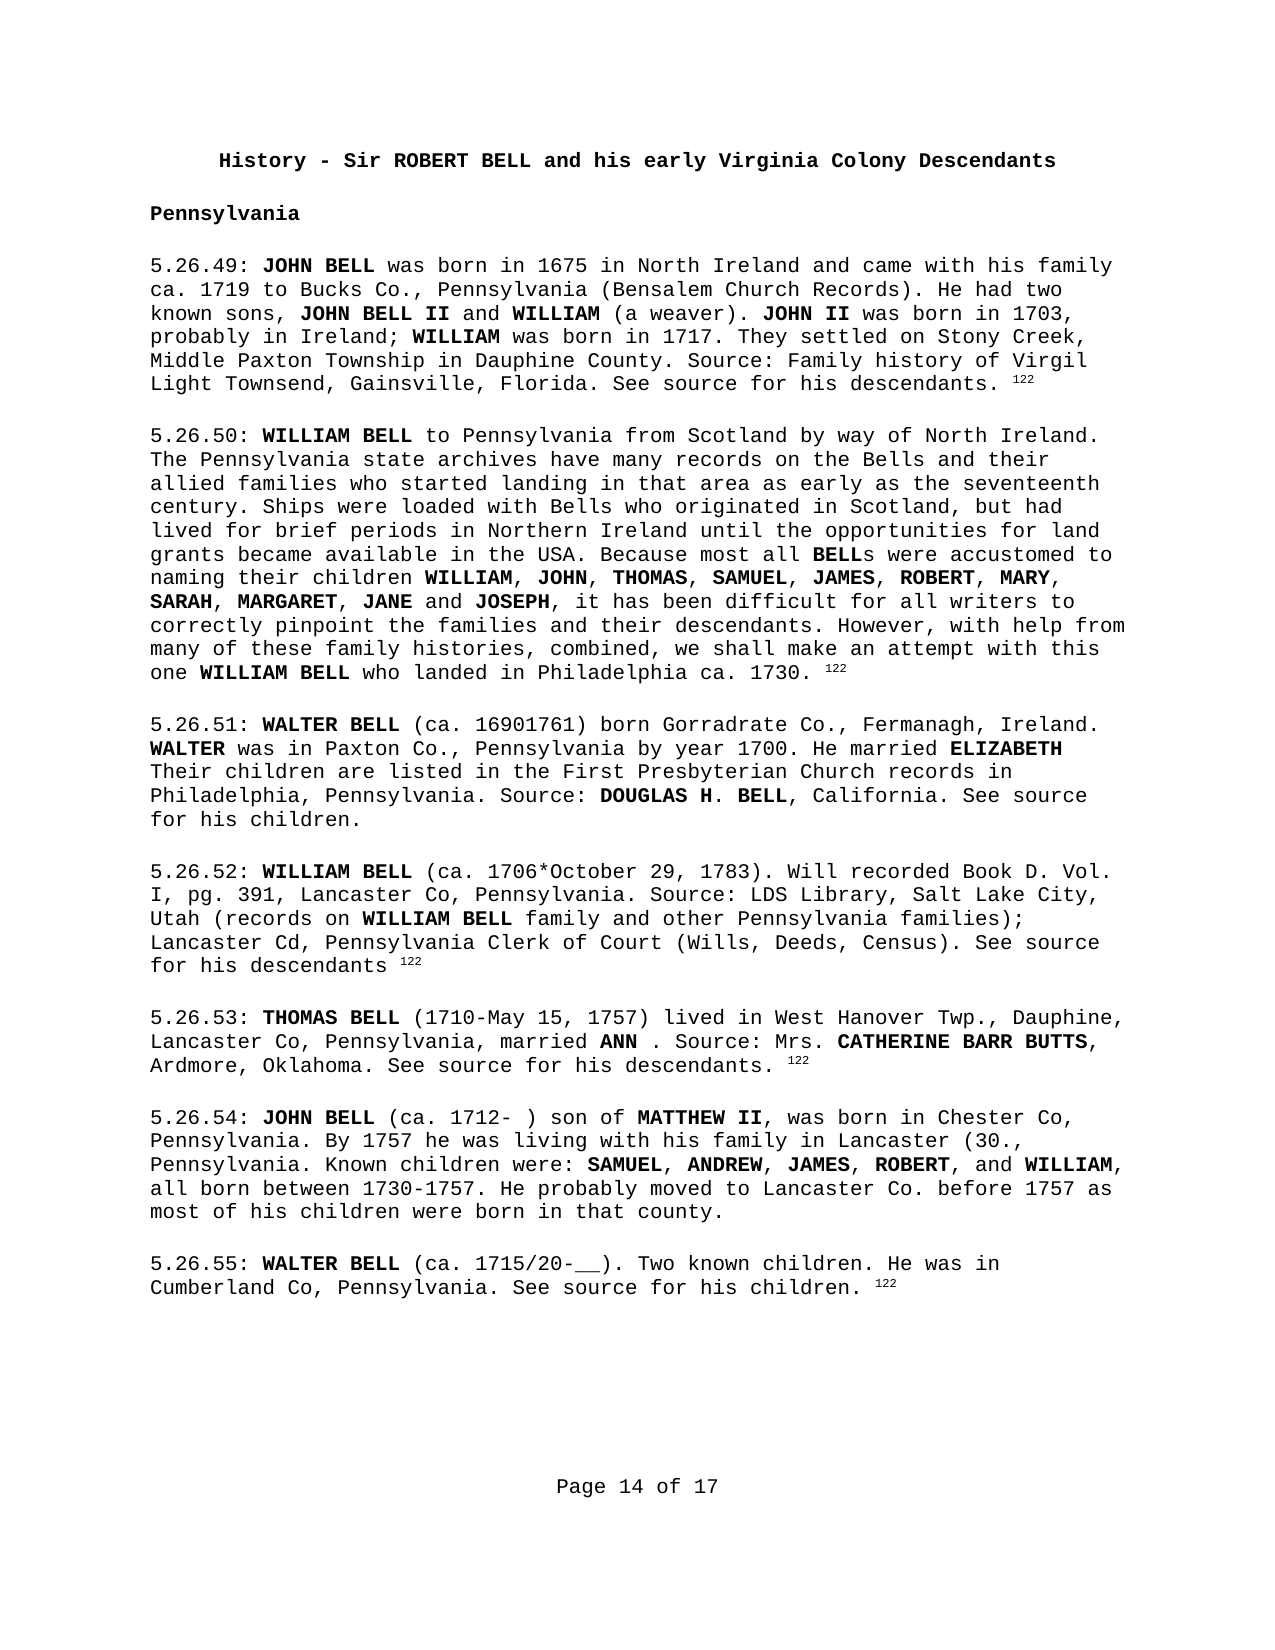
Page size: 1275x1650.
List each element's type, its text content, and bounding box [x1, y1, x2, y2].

text Pennsylvania [150, 203, 1125, 227]
text 5.26.51: Walter bell (ca. 16901761) born Gorradrate Co., Fermanagh, Ireland. Walter was in Paxton Co., Pennsylvania by year 1700. He married Elizabeth Their children are listed in the First Presbyterian Church records in Philadelphia, Pennsylvania. Source: Douglas H. bell, California. See source for his children. [150, 714, 1125, 832]
text 5.26.54: John bell (ca. 1712- ) son of Matthew II, was born in Chester Co, Pennsylvania. By 1757 he was living with his family in Lancaster (30., Pennsylvania. Known children were: Samuel, Andrew, James, Robert, and William, all born between 1730-1757. He probably moved to Lancaster Co. before 1757 as most of his children were born in that county. [150, 1107, 1125, 1225]
text 5.26.55: Walter bell (ca. 1715/20-__). Two known children. He was in Cumberland Co, Pennsylvania. See source for his children. 122 [150, 1253, 1125, 1301]
text 5.26.50: William bell to Pennsylvania from Scotland by way of North Ireland. The Pennsylvania state archives have many records on the Bells and their allied families who started landing in that area as early as the seventeenth century. Ships were loaded with Bells who originated in Scotland, but had lived for brief periods in Northern Ireland until the opportunities for land grants became available in the USA. Because most all Bells were accustomed to naming their children William, John, Thomas, Samuel, James, Robert, Mary, Sarah, Margaret, Jane and Joseph, it has been difficult for all writers to correctly pinpoint the families and their descendants. However, with help from many of these family histories, combined, we shall make an attempt with this one William bell who landed in Philadelphia ca. 1730. 122 [150, 426, 1125, 686]
text 5.26.52: William bell (ca. 1706*October 29, 1783). Will recorded Book D. Vol. I, pg. 391, Lancaster Co, Pennsylvania. Source: LDS Library, Salt Lake City, Utah (records on William bell family and other Pennsylvania families); Lancaster Cd, Pennsylvania Clerk of Court (Wills, Deeds, Census). See source for his descendants 122 [150, 861, 1125, 979]
text 5.26.53: Thomas bell (1710-May 15, 1757) lived in West Hanover Twp., Dauphine, Lancaster Co, Pennsylvania, married Ann . Source: Mrs. Catherine Barr Butts, Ardmore, Oklahoma. See source for his descendants. 122 [150, 1007, 1125, 1078]
text 5.26.49: John bell was born in 1675 in North Ireland and came with his family ca. 1719 to Bucks Co., Pennsylvania (Bensalem Church Records). He had two known sons, John bell II and William (a weaver). John II was born in 1703, probably in Ireland; William was born in 1717. They settled on Stony Creek, Middle Paxton Township in Dauphine County. Source: Family history of Virgil Light Townsend, Gainsville, Florida. See source for his descendants. 122 [150, 255, 1125, 397]
